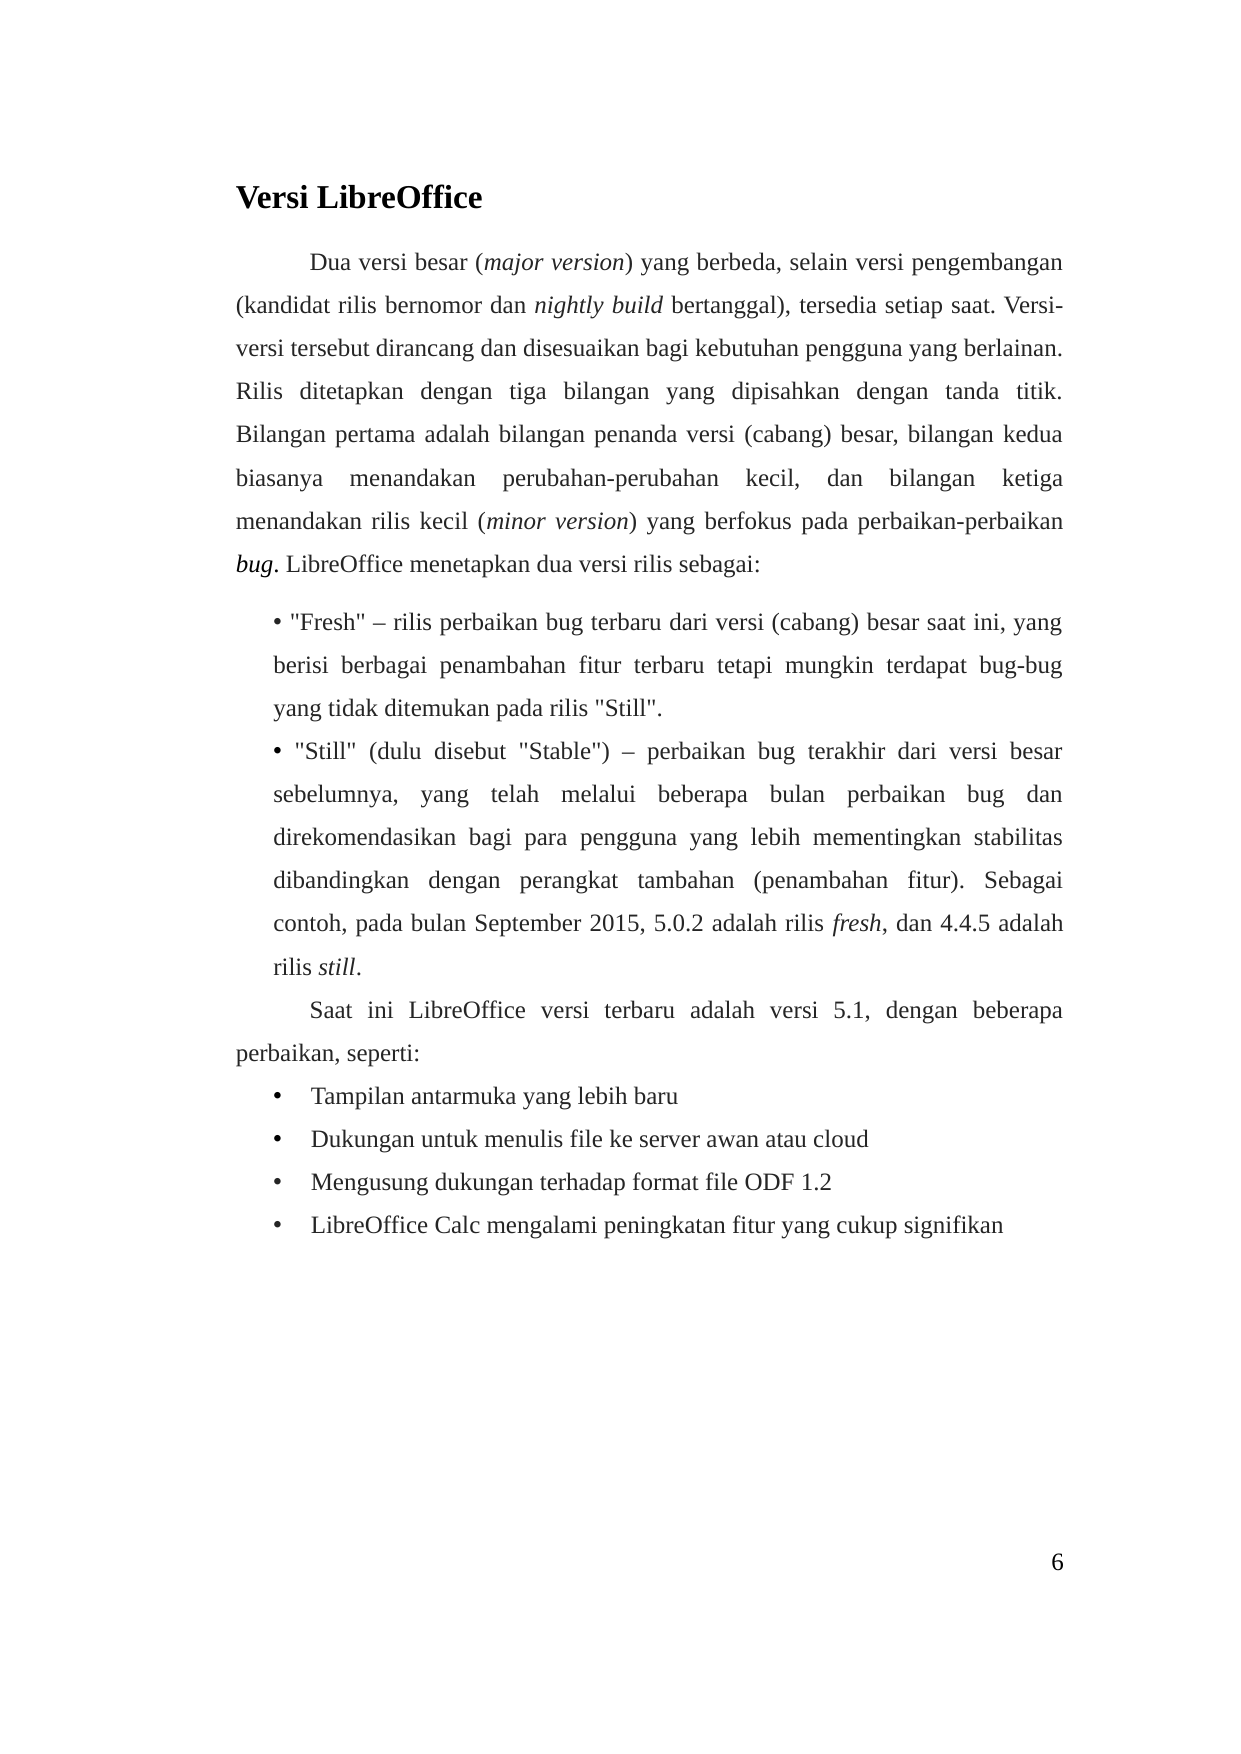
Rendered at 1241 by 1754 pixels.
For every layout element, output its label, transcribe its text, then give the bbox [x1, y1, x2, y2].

text Saat ini LibreOffice versi terbaru adalah versi 5.1, dengan beberapa perbaikan, seperti: [236, 995, 1063, 1067]
text Dua versi besar (major version) yang berbeda, selain versi pengembangan (kandidat rilis bernomor dan nightly build bertanggal), tersedia setiap saat. Versi-versi tersebut dirancang dan disesuaikan bagi kebutuhan pengguna yang berlainan. Rilis ditetapkan dengan tiga bilangan yang dipisahkan dengan tanda titik. Bilangan pertama adalah bilangan penanda versi (cabang) besar, bilangan kedua biasanya menandakan perubahan-perubahan kecil, dan bilangan ketiga menandakan rilis kecil (minor version) yang berfokus pada perbaikan-perbaikan bug. LibreOffice menetapkan dua versi rilis sebagai: [236, 247, 1063, 578]
list Mengusung dukungan terhadap format file ODF 1.2 [273, 1167, 1063, 1196]
list Tampilan antarmuka yang lebih baru [273, 1081, 1063, 1110]
subtitle Versi LibreOffice [236, 177, 1063, 215]
list LibreOffice Calc mengalami peningkatan fitur yang cukup signifikan [273, 1210, 1063, 1239]
list Dukungan untuk menulis file ke server awan atau cloud [273, 1124, 1063, 1153]
list "Still" (dulu disebut "Stable") – perbaikan bug terakhir dari versi besar sebelumnya, yang telah melalui beberapa bulan perbaikan bug dan direkomendasikan bagi para pengguna yang lebih mementingkan stabilitas dibandingkan dengan perangkat tambahan (penambahan fitur). Sebagai contoh, pada bulan September 2015, 5.0.2 adalah rilis fresh, dan 4.4.5 adalah rilis still. [236, 736, 1063, 980]
list "Fresh" – rilis perbaikan bug terbaru dari versi (cabang) besar saat ini, yang berisi berbagai penambahan fitur terbaru tetapi mungkin terdapat bug-bug yang tidak ditemukan pada rilis "Still". [236, 607, 1063, 722]
